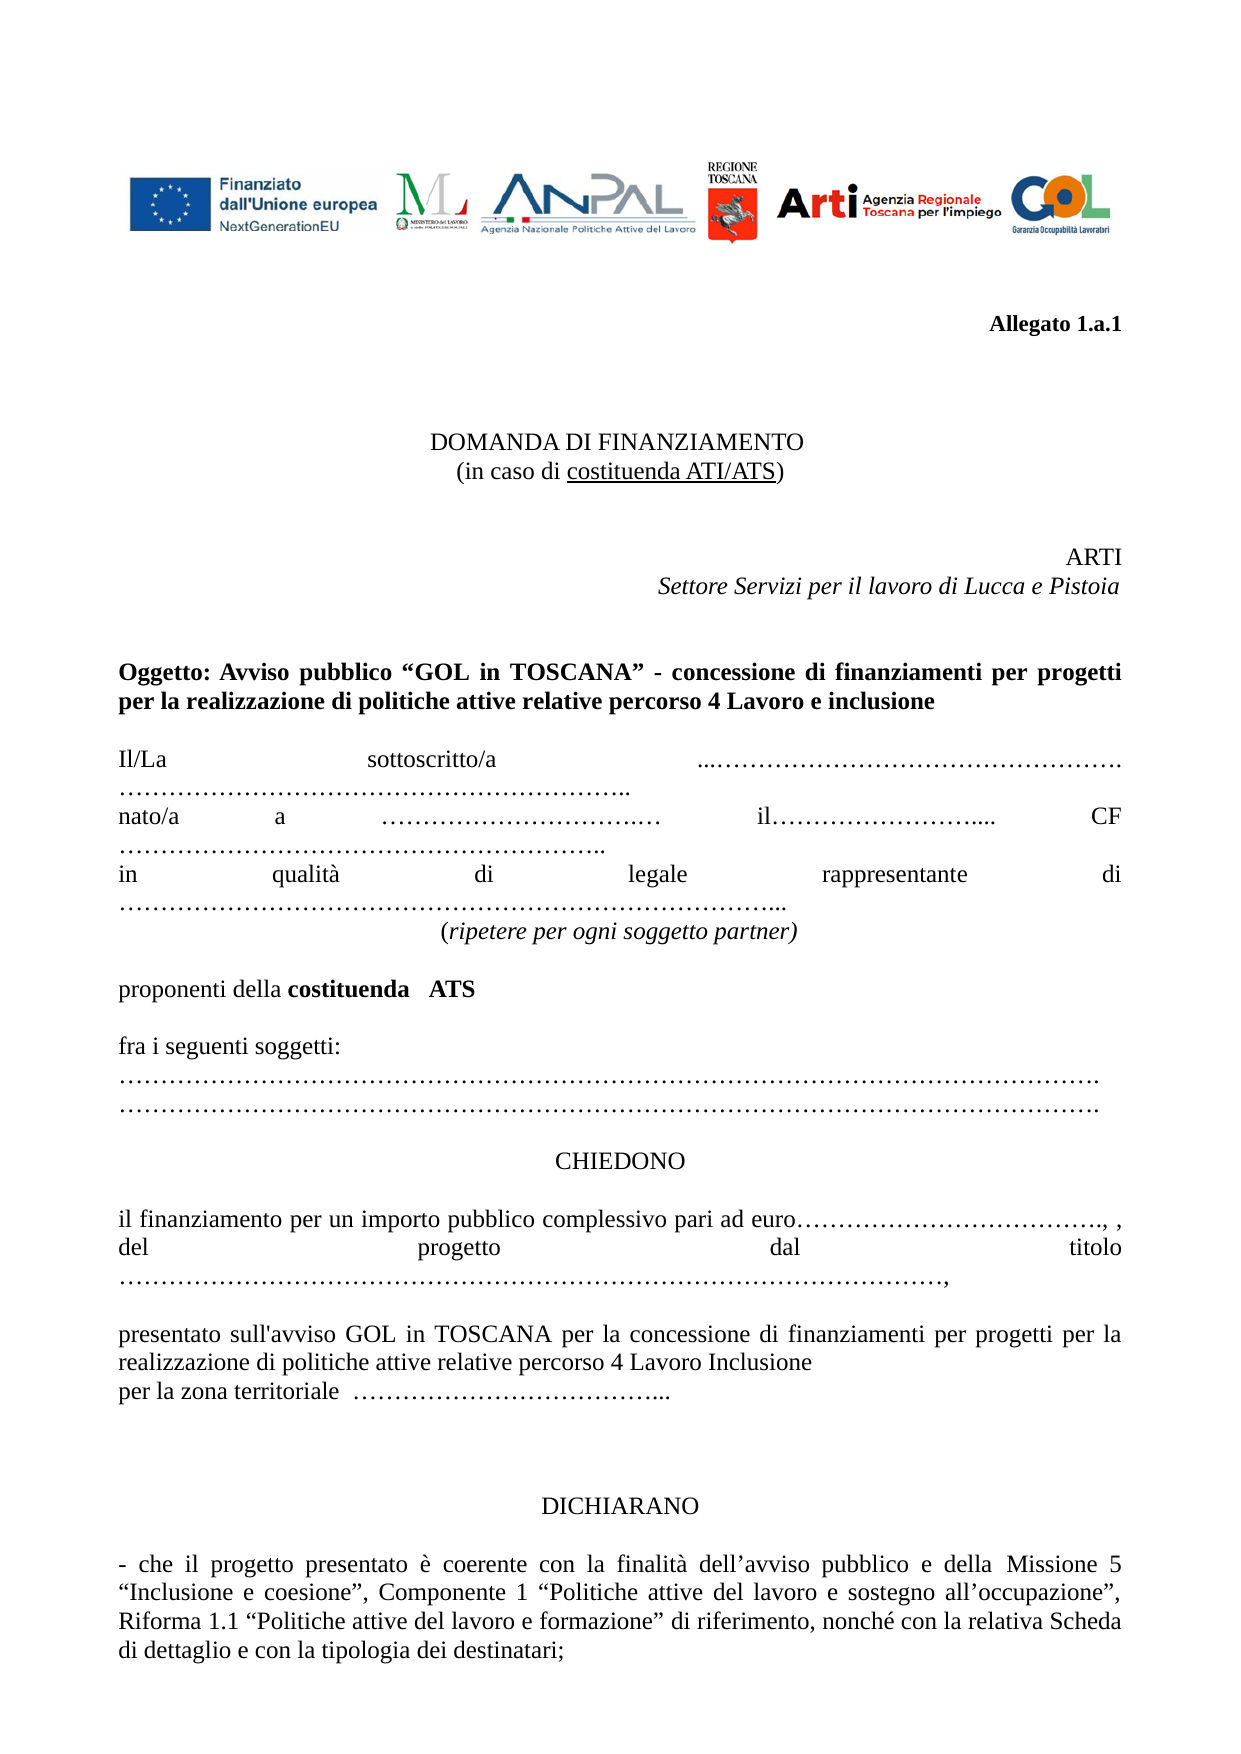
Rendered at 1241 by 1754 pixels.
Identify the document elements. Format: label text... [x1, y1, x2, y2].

text Il/La sottoscritto/a ...………………………………………….…………………………………………………….. [118, 744, 1122, 801]
subtitle Allegato 1.a.1 [620, 309, 1122, 336]
text (ripetere per ogni soggetto partner) [118, 916, 1122, 945]
text - che il progetto presentato è coerente con la finalità dell’avviso pubblico e della Missione 5 “Inclusione e coesione”, Componente 1 “Politiche attive del lavoro e sostegno all’occupazione”, Riforma 1.1 “Politiche attive del lavoro e formazione” di riferimento, nonché con la relativa Scheda di dettaglio e con la tipologia dei destinatari; [118, 1549, 1122, 1664]
text DOMANDA DI FINANZIAMENTO [118, 427, 1122, 456]
text CHIEDONO [118, 1146, 1122, 1175]
text Settore Servizi per il lavoro di Lucca e Pistoia [118, 571, 1122, 600]
text presentato sull'avviso GOL in TOSCANA per la concessione di finanziamenti per progetti per la realizzazione di politiche attive relative percorso 4 Lavoro Inclusione [118, 1319, 1122, 1376]
text il finanziamento per un importo pubblico complessivo pari ad euro………………………………., , del progetto dal titolo ………………………………………………………………………………………, [118, 1204, 1122, 1290]
text ………………………………………………………………………………………………………. [118, 1089, 1122, 1117]
text nato/a a ………………………….… il…………………….... CF ………………………………………………….. [118, 801, 1122, 859]
text Oggetto: Avviso pubblico “GOL in TOSCANA” - concessione di finanziamenti per progetti per la realizzazione di politiche attive relative percorso 4 Lavoro e inclusione [118, 657, 1122, 715]
text (in caso di costituenda ATI/ATS) [118, 456, 1122, 485]
text proponenti della costituenda ATS [118, 974, 1122, 1002]
picture [118, 148, 1123, 250]
text fra i seguenti soggetti: [118, 1031, 1122, 1060]
text per la zona territoriale ………………………………... [118, 1376, 1122, 1405]
text ARTI [118, 542, 1122, 571]
text ………………………………………………………………………………………………………. [118, 1060, 1122, 1089]
text in qualità di legale rappresentante di ……………………………………………………………………... [118, 859, 1122, 916]
text DICHIARANO [118, 1491, 1122, 1520]
